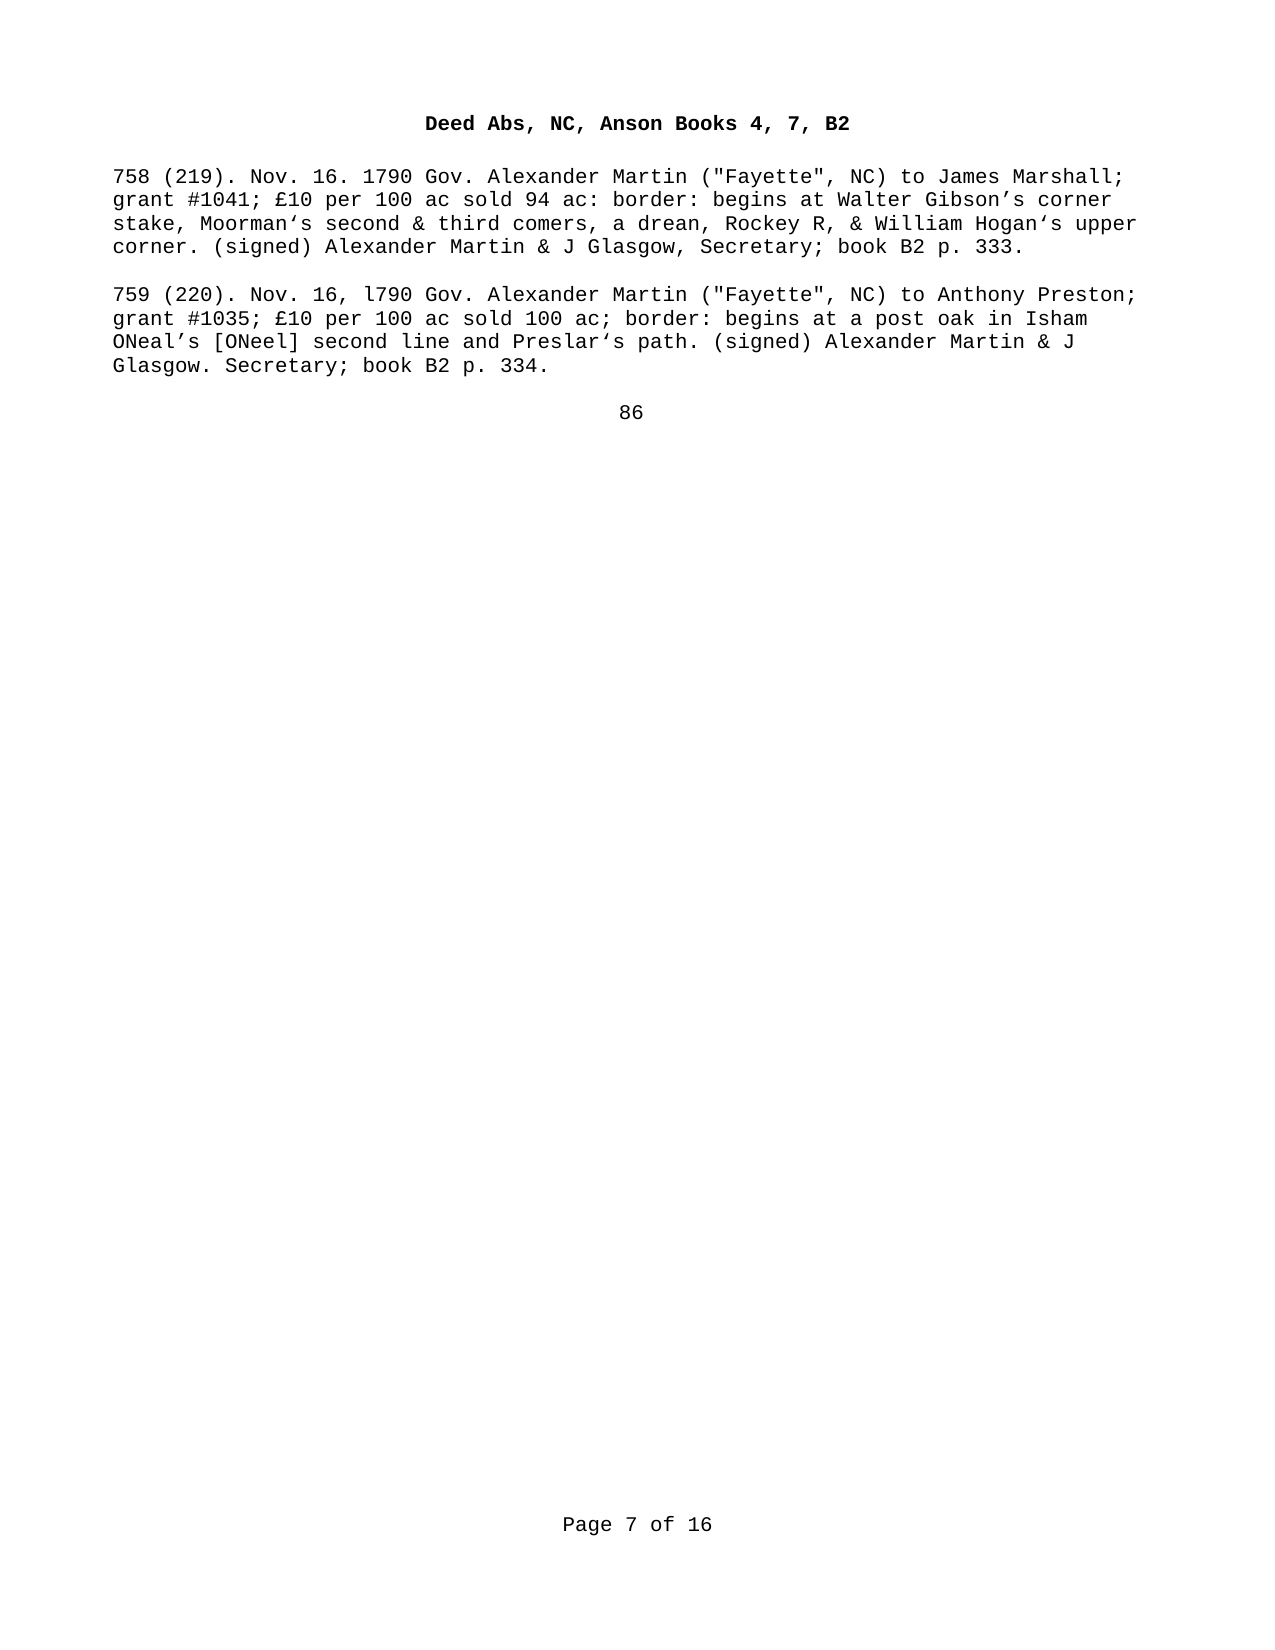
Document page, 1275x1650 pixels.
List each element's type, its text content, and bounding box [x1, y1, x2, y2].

text 86 [112, 402, 1162, 426]
text 758 (219). Nov. 16. 1790 Gov. Alexander Martin ("Fayette", NC) to James Marshall; grant #1041; £10 per 100 ac sold 94 ac: border: begins at Walter Gibson’s corner stake, Moorman‘s second & third comers, a drean, Rockey R, & William Hogan‘s upper corner. (signed) Alexander Martin & J Glasgow, Secretary; book B2 p. 333. [112, 166, 1162, 260]
text 759 (220). Nov. 16, l790 Gov. Alexander Martin ("Fayette", NC) to Anthony Preston; grant #1035; £10 per 100 ac sold 100 ac; border: begins at a post oak in Isham ONeal’s [ONeel] second line and Preslar‘s path. (signed) Alexander Martin & J Glasgow. Secretary; book B2 p. 334. [112, 284, 1162, 378]
